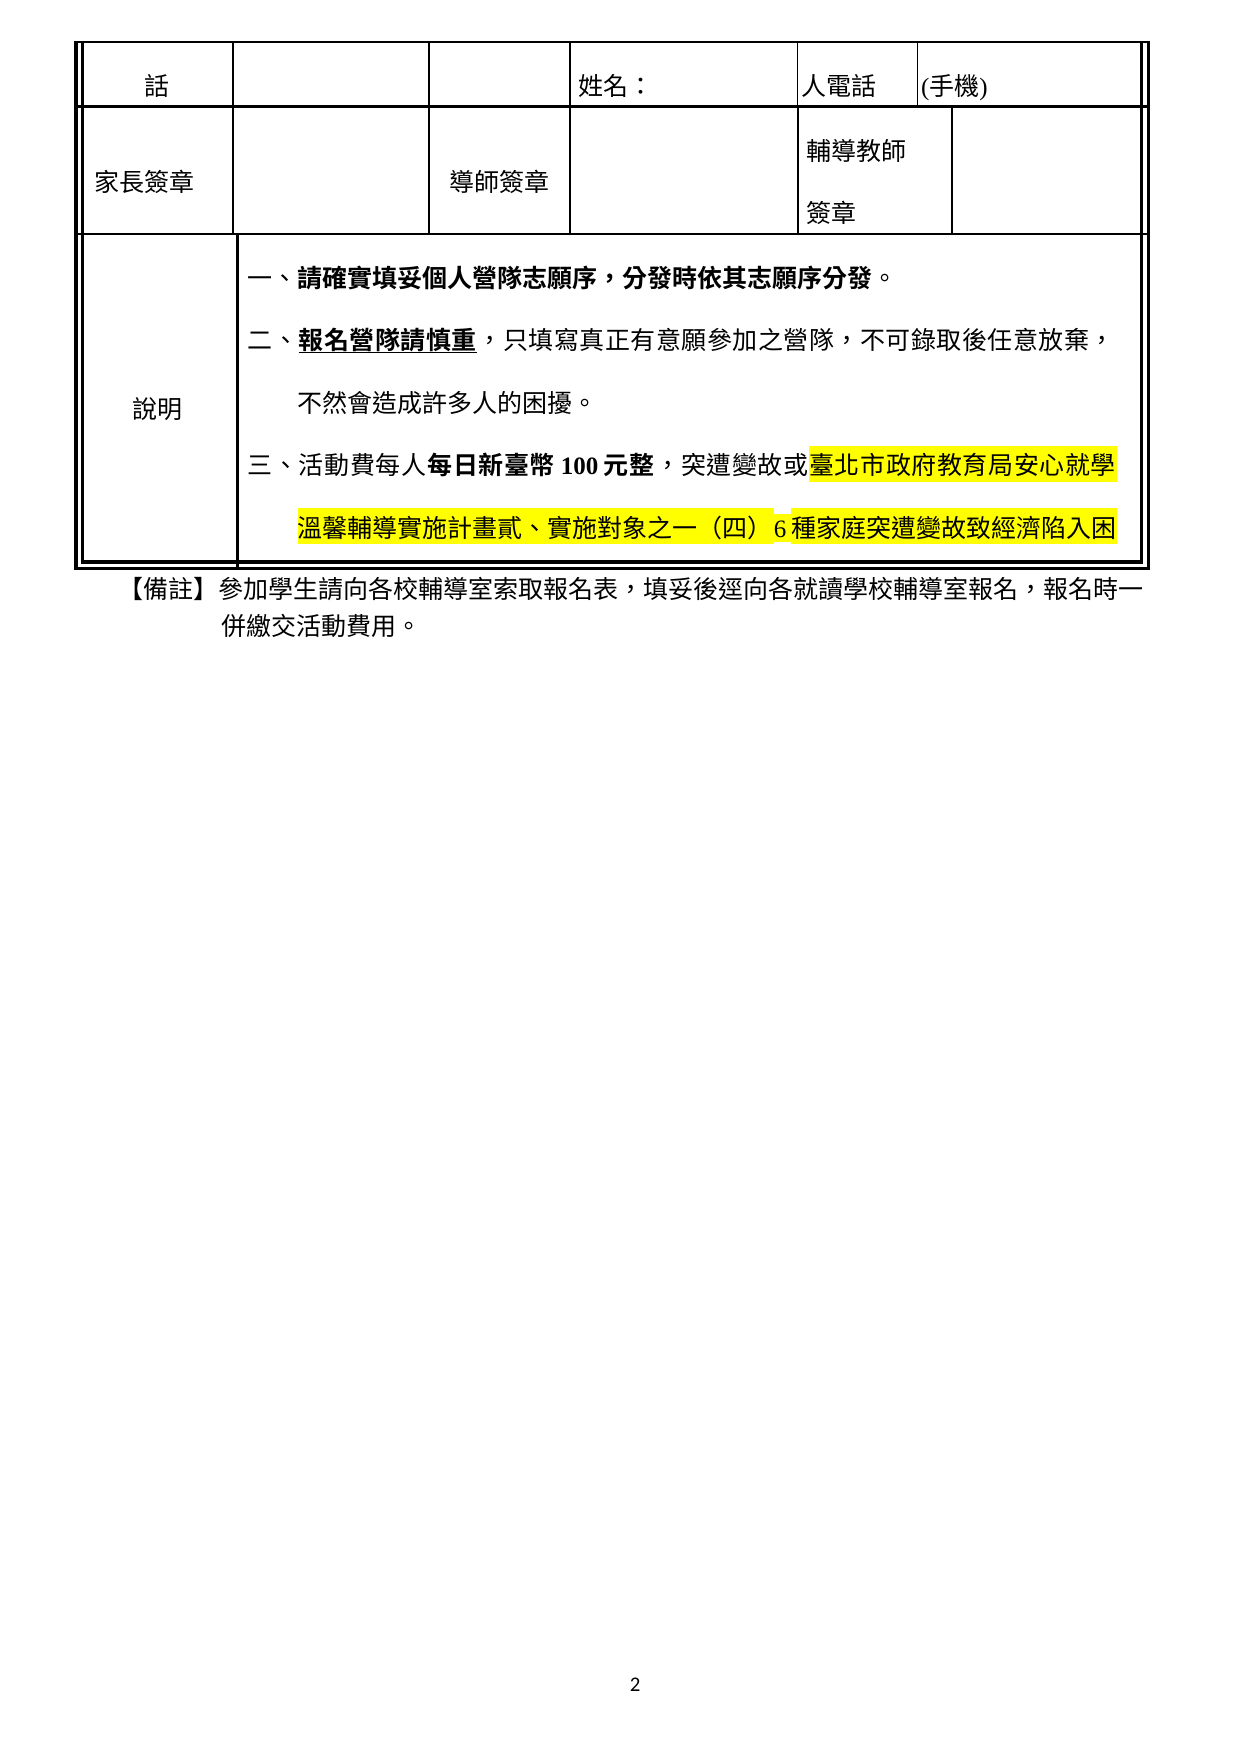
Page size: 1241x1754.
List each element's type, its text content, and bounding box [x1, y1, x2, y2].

table_cell 一、請確實填妥個人營隊志願序，分發時依其志願序分發。 二、報名營隊請慎重，只填寫真正有意願參加之營隊，不可錄取後任意放棄，不然會造成許多人的困擾。 三、活動費每人每日新臺幣100元整，突遭變故或臺北市政府教育局安心就學溫馨輔導實施計畫貳、實施對象之一（四）6種家庭突遭變故致經濟陷入困境者、低、中低收入戶免收(需提供証明文件)，費用於報名時一併繳交至各校輔導室。其報名且錄取者，不得因任何理由要求退費；若報名未錄取者，則退還活動費。 四、活動期間學生午餐由承辦學校供應。 五、報名錄取後不得退出、頂替、轉讓，各研習營不受理臨時報名。 六、研習時間原則為每日上午8時10分至下午4時10分止，實際依各校所訂定時間辦理。 七、參加學生請於活動期間自行備妥健保IC卡。 [239, 235, 1140, 560]
table_cell [430, 43, 569, 105]
text 【備註】參加學生請向各校輔導室索取報名表，填妥後逕向各就讀學校輔導室報名，報名時一併繳交活動費用。 [118, 570, 1152, 642]
table_cell 人電話 [798, 43, 917, 105]
table_cell (手機) [918, 43, 1140, 105]
table_cell 說明 [84, 235, 236, 560]
table_cell 家長簽章 [84, 108, 232, 232]
table_cell [953, 108, 1140, 232]
table_cell 話 [84, 43, 232, 105]
table_cell 輔導教師 簽章 [799, 108, 951, 232]
table_cell [571, 108, 797, 232]
table_cell 姓名： [571, 43, 797, 105]
table_cell [234, 43, 428, 105]
table_cell 導師簽章 [430, 108, 569, 232]
table_cell [234, 108, 428, 232]
